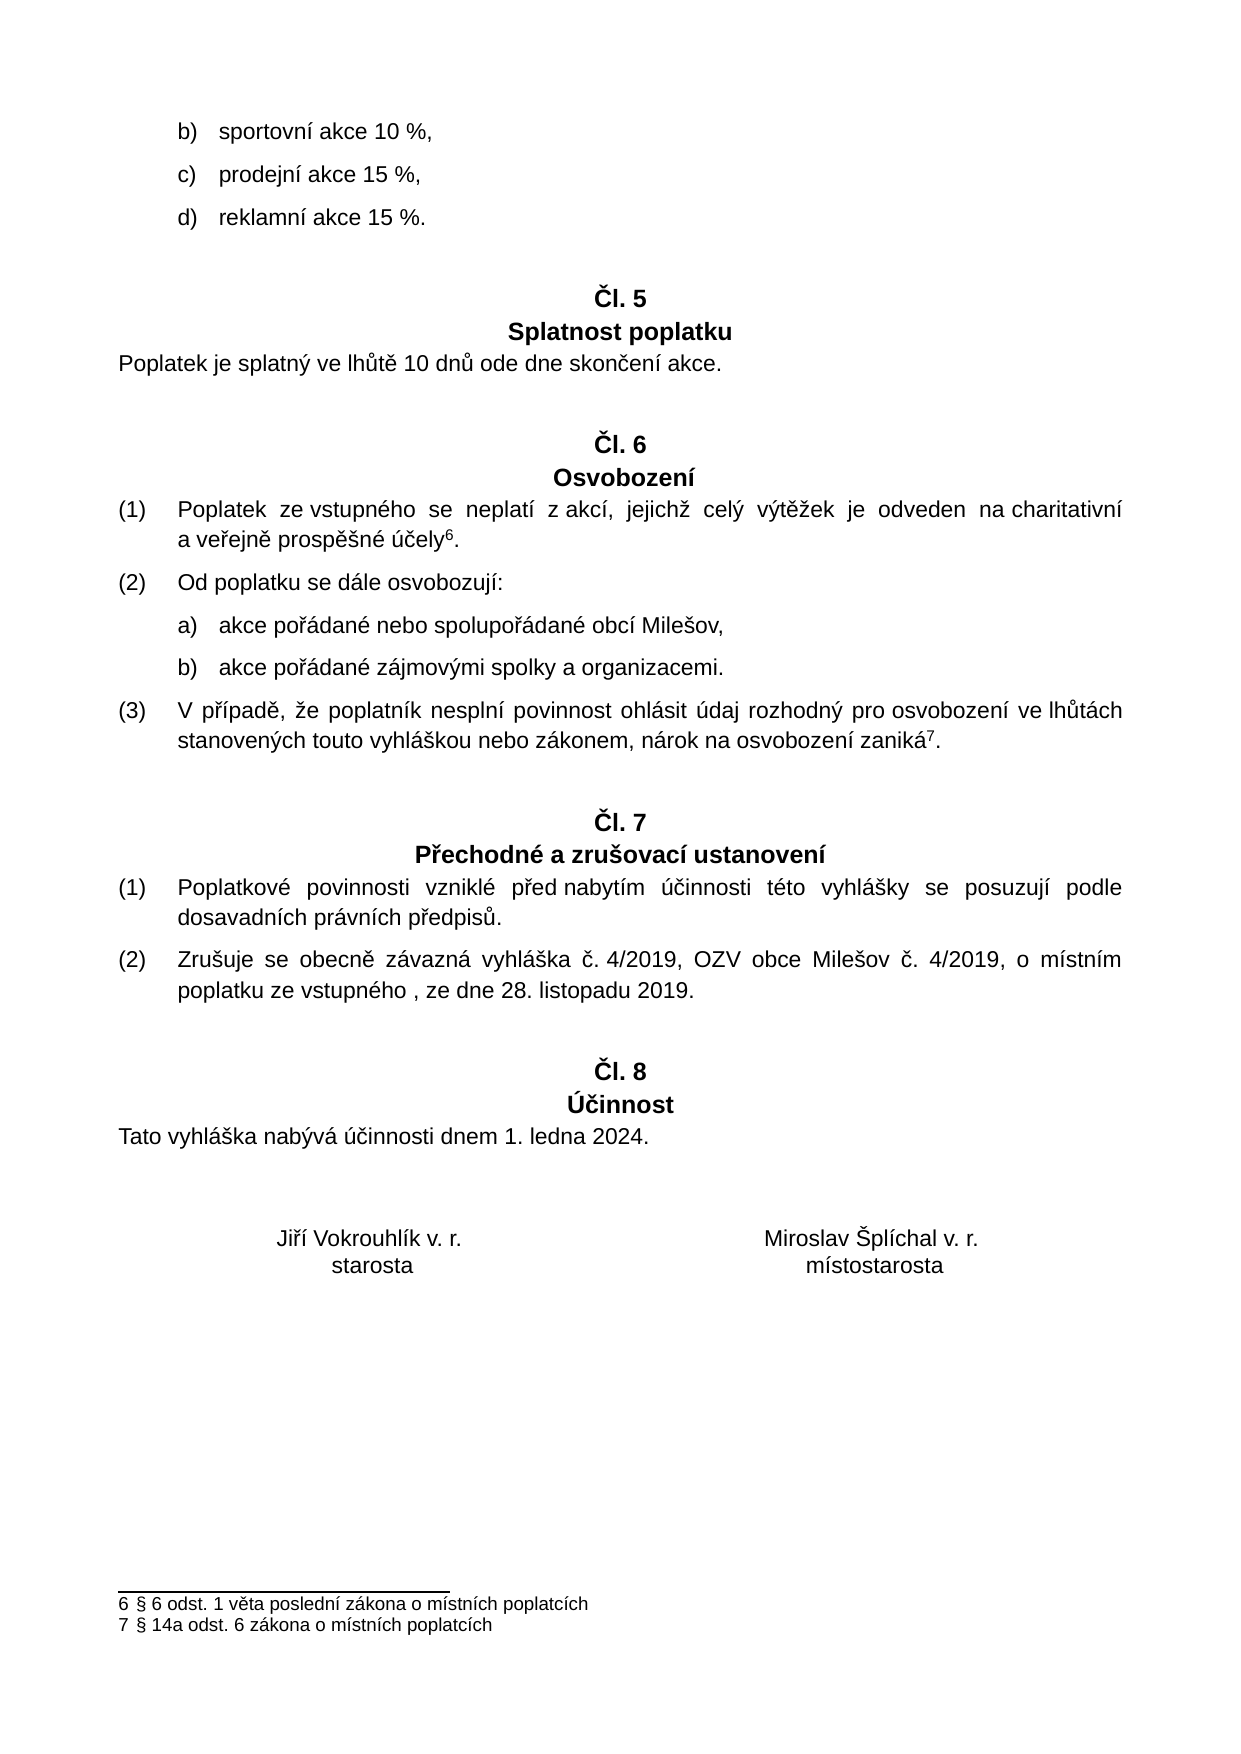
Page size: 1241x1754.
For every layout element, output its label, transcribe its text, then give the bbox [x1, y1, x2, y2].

text Poplatek je splatný ve lhůtě 10 dnů ode dne skončení akce. [118, 350, 1122, 376]
list Poplatkové povinnosti vzniklé před nabytím účinnosti této vyhlášky se posuzují podle dosavadních právních předpisů. [118, 873, 1122, 930]
list § 6 odst. 1 věta poslední zákona o místních poplatcích [118, 1592, 1122, 1614]
list akce pořádané zájmovými spolky a organizacemi. [177, 654, 1122, 681]
list akce pořádané nebo spolupořádané obcí Milešov, [177, 612, 1122, 638]
subtitle Čl. 6 Osvobození [118, 430, 1122, 492]
list Od poplatku se dále osvobozují: [118, 569, 1122, 595]
list Zrušuje se obecně závazná vyhláška č. 4/2019, OZV obce Milešov č. 4/2019, o místním poplatku ze vstupného , ze dne 28. listopadu 2019. [118, 946, 1122, 1003]
list sportovní akce 10 %, [177, 118, 1122, 144]
subtitle Čl. 7 Přechodné a zrušovací ustanovení [118, 807, 1122, 869]
list § 14a odst. 6 zákona o místních poplatcích [118, 1614, 1122, 1635]
table_header Miroslav Šplíchal v. r. místostarosta [620, 1166, 1122, 1284]
text Tato vyhláška nabývá účinnosti dnem 1. ledna 2024. [118, 1123, 1122, 1149]
table_cell [118, 1284, 620, 1402]
list Poplatek ze vstupného se neplatí z akcí, jejichž celý výtěžek je odveden na charitativní a veřejně prospěšné účely. [118, 496, 1122, 553]
list prodejní akce 15 %, [177, 161, 1122, 187]
table_cell [620, 1284, 1122, 1402]
subtitle Čl. 5 Splatnost poplatku [118, 284, 1122, 346]
subtitle Čl. 8 Účinnost [118, 1057, 1122, 1119]
table_header Jiří Vokrouhlík v. r. starosta [118, 1166, 620, 1284]
list reklamní akce 15 %. [177, 203, 1122, 230]
list V případě, že poplatník nesplní povinnost ohlásit údaj rozhodný pro osvobození ve lhůtách stanovených touto vyhláškou nebo zákonem, nárok na osvobození zaniká. [118, 697, 1122, 754]
